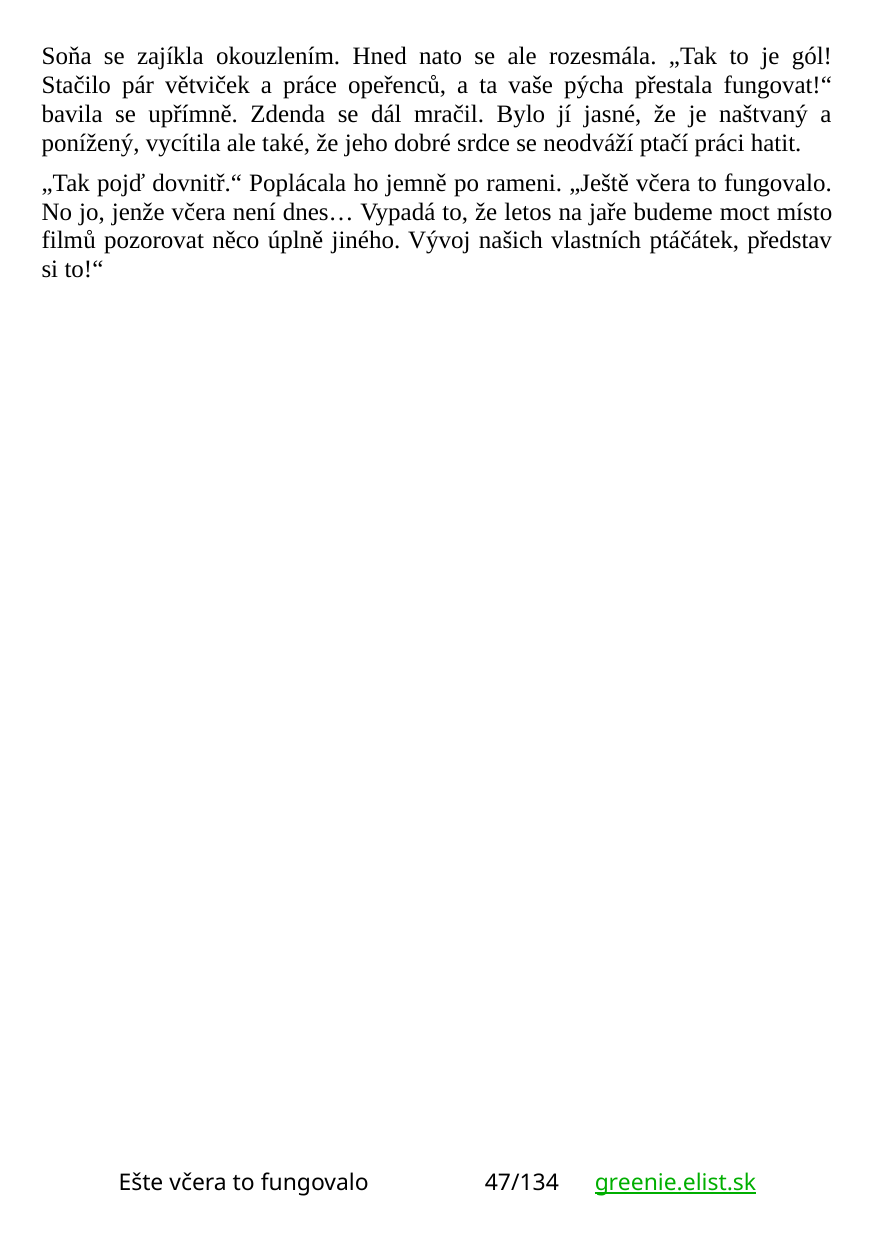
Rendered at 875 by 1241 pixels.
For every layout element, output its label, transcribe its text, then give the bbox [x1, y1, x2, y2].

text Soňa se zajíkla okouzlením. Hned nato se ale rozesmála. „Tak to je gól! Stačilo pár větviček a práce opeřenců, a ta vaše pýcha přestala fungovat!“ bavila se upřímně. Zdenda se dál mračil. Bylo jí jasné, že je naštvaný a ponížený, vycítila ale také, že jeho dobré srdce se neodváží ptačí práci hatit. [41, 41, 833, 156]
text „Tak pojď dovnitř.“ Poplácala ho jemně po rameni. „Ještě včera to fungovalo. No jo, jenže včera není dnes… Vypadá to, že letos na jaře budeme moct místo filmů pozorovat něco úplně jiného. Vývoj našich vlastních ptáčátek, představ si to!“ [41, 168, 833, 283]
